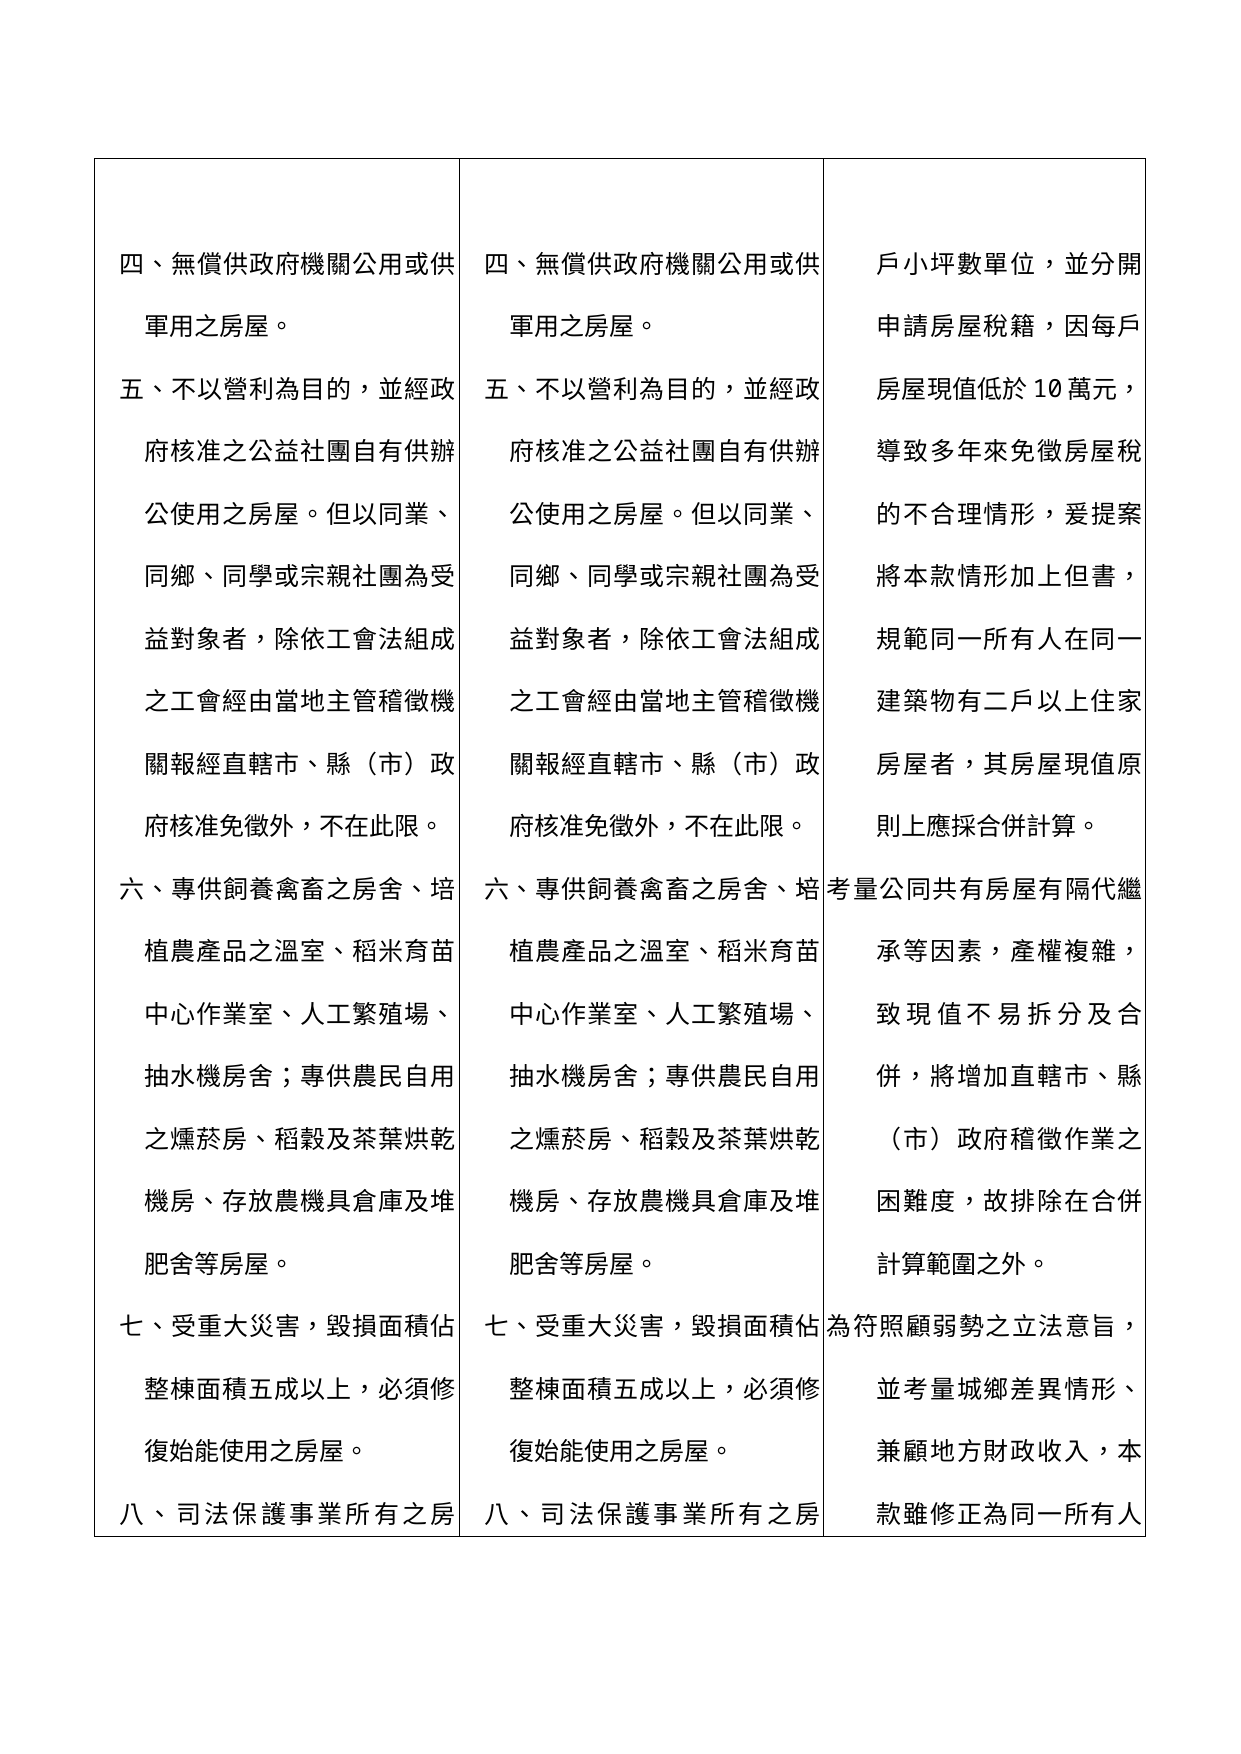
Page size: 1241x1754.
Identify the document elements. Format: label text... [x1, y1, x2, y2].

table_cell 四、無償供政府機關公用或供軍用之房屋。 五、不以營利為目的，並經政府核准之公益社團自有供辦公使用之房屋。但以同業、同鄉、同學或宗親社團為受益對象者，除依工會法組成之工會經由當地主管稽徵機關報經直轄市、縣（市）政府核准免徵外，不在此限。 六、專供飼養禽畜之房舍、培植農產品之溫室、稻米育苗中心作業室、人工繁殖場、抽水機房舍；專供農民自用之燻菸房、稻穀及茶葉烘乾機房、存放農機具倉庫及堆肥舍等房屋。 七、受重大災害，毀損面積佔整棟面積五成以上，必須修復始能使用之房屋。 八、司法保護事業所有之房 [95, 159, 459, 1536]
table_cell 戶小坪數單位，並分開申請房屋稅籍，因每戶房屋現值低於10萬元，導致多年來免徵房屋稅的不合理情形，爰提案將本款情形加上但書，規範同一所有人在同一建築物有二戶以上住家房屋者，其房屋現值原則上應採合併計算。 考量公同共有房屋有隔代繼承等因素，產權複雜，致現值不易拆分及合併，將增加直轄市、縣（市）政府稽徵作業之困難度，故排除在合併計算範圍之外。 為符照顧弱勢之立法意旨，並考量城鄉差異情形、兼顧地方財政收入，本款雖修正為同一所有人 [824, 159, 1145, 1536]
table_cell 第十五條 私有房屋有下列情形之一者，免徵房屋稅： 一、業經立案之私立學校及學術研究機構，完成財團法人登記者，其供校舍或辦公使用之自有房屋。 二、業經立案之私立慈善救濟事業，不以營利為目的，完成財團法人登記者，其直接供辦理事業所使用之自有房屋。 三、專供祭祀用之宗祠、宗教團體供傳教佈道之教堂及寺廟。但以完成財團法人或寺廟登記，且房屋為其所有者為限。 四、無償供政府機關公用或供軍用之房屋。 五、不以營利為目的，並經政府核准之公益社團自有供辦公使用之房屋。但以同業、同鄉、同學或宗親社團為受益對象者，除依工會法組成之工會經由當地主管稽徵機關報經直轄市、縣（市）政府核准免徵外，不在此限。 六、專供飼養禽畜之房舍、培植農產品之溫室、稻米育苗中心作業室、人工繁殖場、抽水機房舍；專供農民自用之燻菸房、稻穀及茶葉烘乾機房、存放農機具倉庫及堆肥舍等房屋。 七、受重大災害，毀損面積佔整棟面積五成以上，必須修復始能使用之房屋。 八、司法保護事業所有之房屋。 九、住家房屋現值在新臺幣十萬元以下者。但房屋標準價格如依第十一條第二項規定重行評定時，按該重行評定時之標準價格增減程度調整之。調整金額以千元為單位，未達千元者，按千元計算。 十、農會所有之倉庫，專供糧政機關儲存公糧，經主管機關證明者。 十一、經目的事業主管機關許可設立之公益信託，其受託人因該信託關係而取得之房屋，直接供辦理公益活動使用者。 私有房屋有下列情形之一者，其房屋稅減半徵收： 一、政府平價配售之平民住宅。 二、合法登記之工廠供直接生產使用之自有房屋。 三、農會所有之自用倉庫及檢驗場，經主管機關證明者。 四、受重大災害，毀損面積佔整棟面積三成以上不及五成之房屋。 依第一項第一款至第八款、第十款、第十一款及第二項規定減免房屋稅者，應由納稅義務人於減免原因、事實發生之日起三十日內，申報當地主管稽徵機關調查核定之；逾期申報者，自申報日當月份起減免。 [460, 159, 823, 1536]
